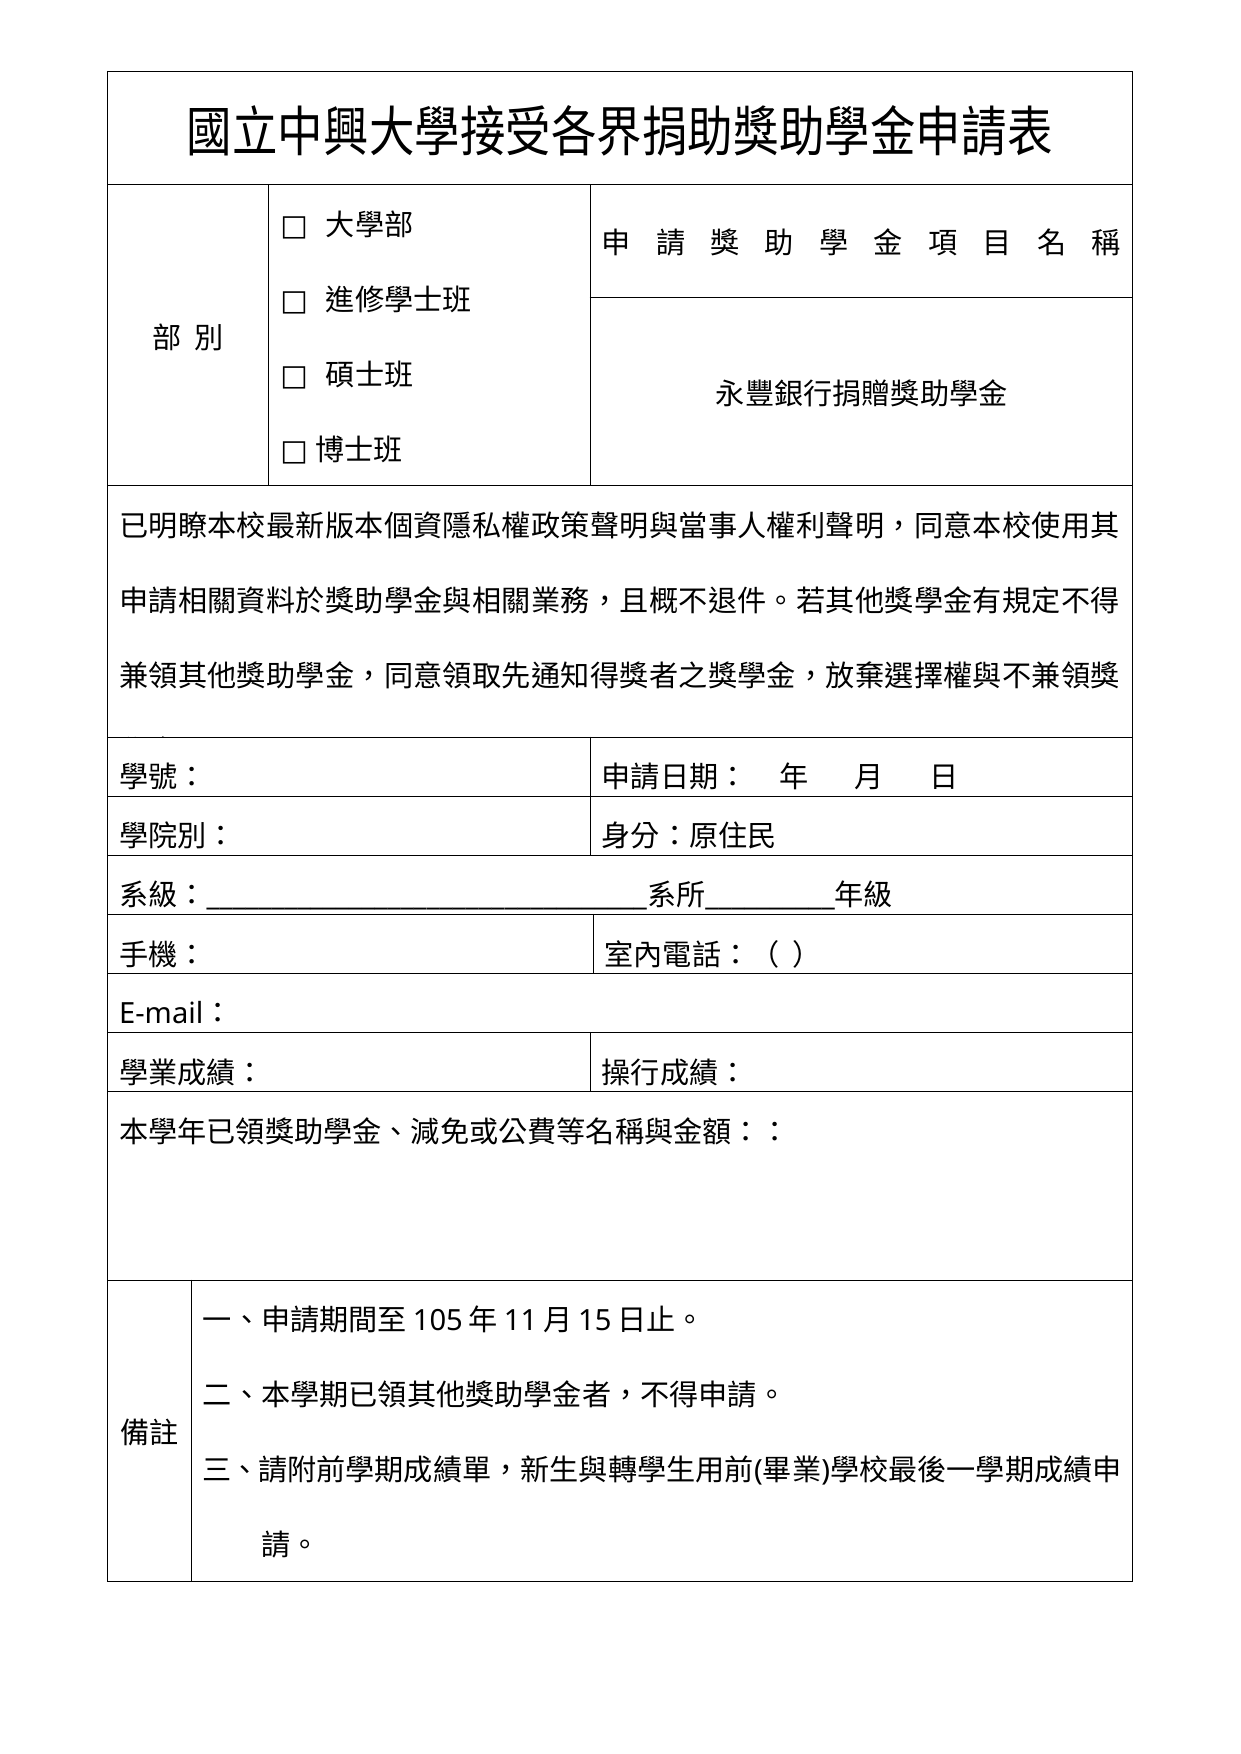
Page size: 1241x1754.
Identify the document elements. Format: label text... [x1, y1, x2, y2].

table_cell E-mail： [108, 974, 1132, 1032]
table_cell 室內電話：（ ） [594, 915, 1132, 973]
table_header 國立中興大學接受各界捐助獎助學金申請表 [108, 72, 1132, 184]
table_cell 一、申請期間至105年11月15日止。 二、本學期已領其他獎助學金者，不得申請。 三、請附前學期成績單，新生與轉學生用前(畢業)學校最後一學期成績申請。 [192, 1281, 1132, 1581]
table_cell 申請日期： 年 月 日 [591, 738, 1132, 796]
table_cell 學號： [108, 738, 590, 796]
table_cell 申請獎助學金項目名稱 [591, 185, 1132, 297]
table_cell 學院別： [108, 797, 590, 855]
table_cell 手機： [108, 915, 593, 973]
table_cell 系級：__________________________________系所__________年級 [108, 856, 1132, 914]
table_cell 操行成績： [591, 1033, 1132, 1091]
table_cell 學業成績： [108, 1033, 590, 1091]
table_cell 永豐銀行捐贈獎助學金 [591, 298, 1132, 485]
table_cell 已明瞭本校最新版本個資隱私權政策聲明與當事人權利聲明，同意本校使用其申請相關資料於獎助學金與相關業務，且概不退件。若其他獎學金有規定不得兼領其他獎助學金，同意領取先通知得獎者之獎學金，放棄選擇權與不兼領獎學金。 簽名： [108, 486, 1132, 737]
table_cell 部 別 [108, 185, 268, 485]
table_cell 本學年已領獎助學金、減免或公費等名稱與金額：： [108, 1092, 1132, 1279]
table_cell 身分：原住民 [591, 797, 1132, 855]
table_cell 備註 [108, 1281, 191, 1581]
table_cell 大學部 進修學士班 碩士班 □ 博士班 [269, 185, 590, 485]
